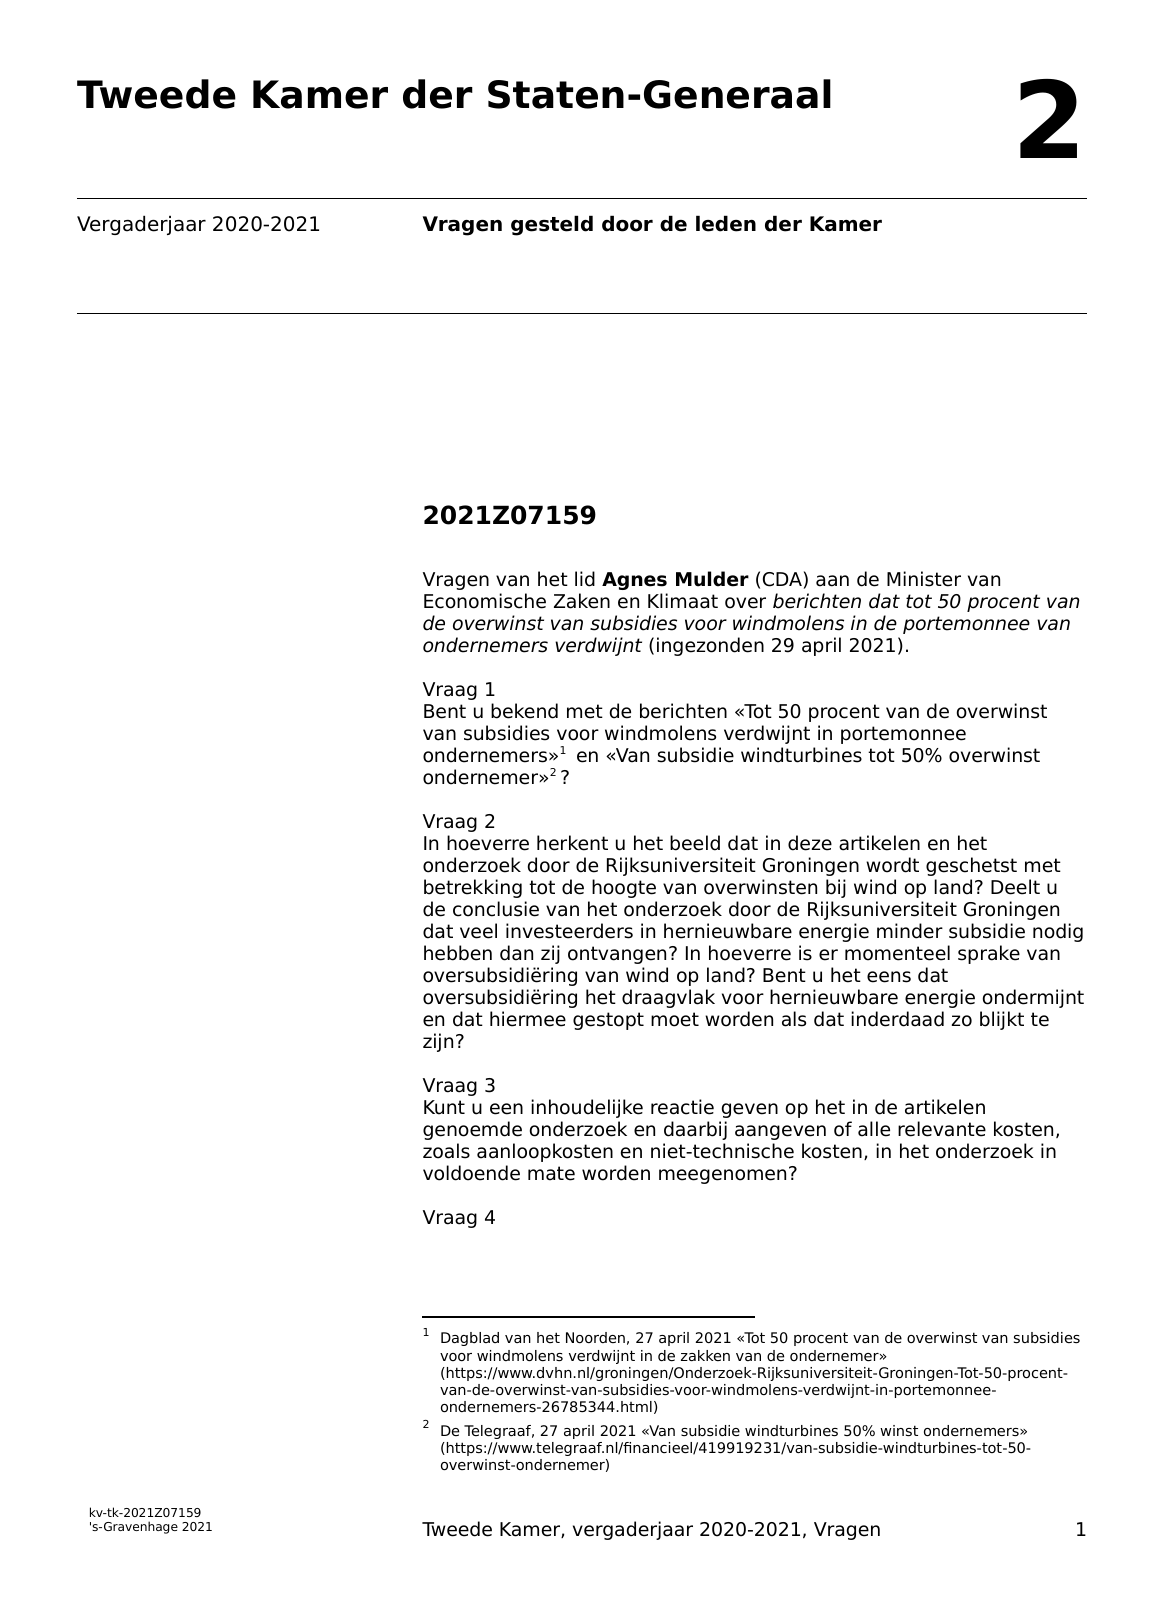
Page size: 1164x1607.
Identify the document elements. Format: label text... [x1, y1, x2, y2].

text Vraag 3 [422, 1075, 1087, 1097]
text Dagblad van het Noorden, 27 april 2021 «Tot 50 procent van de overwinst van subsidies voor windmolens verdwijnt in de zakken van de ondernemer» (https://www.dvhn.nl/groningen/Onderzoek-Rijksuniversiteit-Groningen-Tot-50-procent-van-de-overwinst-van-subsidies-voor-windmolens-verdwijnt-in-portemonnee-ondernemers-26785344.html) [422, 1326, 1087, 1416]
table_cell Vergaderjaar 2020-2021 [77, 199, 422, 313]
text kv-tk-2021Z07159 [88, 1506, 323, 1520]
text 's-Gravenhage 2021 [88, 1520, 323, 1534]
text Vragen van het lid Agnes Mulder (CDA) aan de Minister van Economische Zaken en Klimaat over berichten dat tot 50 procent van de overwinst van subsidies voor windmolens in de portemonnee van ondernemers verdwijnt (ingezonden 29 april 2021). [422, 569, 1087, 657]
table_header 2 [886, 59, 1087, 198]
text 2021Z07159 [422, 501, 1087, 531]
text Bent u bekend met de berichten «Tot 50 procent van de overwinst van subsidies voor windmolens verdwijnt in portemonnee ondernemers» en «Van subsidie windturbines tot 50% overwinst ondernemer»? [422, 701, 1087, 789]
text Kunt u een inhoudelijke reactie geven op het in de artikelen genoemde onderzoek en daarbij aangeven of alle relevante kosten, zoals aanloopkosten en niet-technische kosten, in het onderzoek in voldoende mate worden meegenomen? [422, 1097, 1087, 1185]
table_header Tweede Kamer der Staten-Generaal [77, 59, 886, 198]
text Vraag 2 [422, 811, 1087, 833]
text Vraag 1 [422, 679, 1087, 701]
table_cell Vragen gesteld door de leden der Kamer [422, 199, 1087, 313]
text De Telegraaf, 27 april 2021 «Van subsidie windturbines 50% winst ondernemers» (https://www.telegraaf.nl/financieel/419919231/van-subsidie-windturbines-tot-50-overwinst-ondernemer) [422, 1418, 1087, 1474]
text Vraag 4 [422, 1207, 1087, 1229]
text In hoeverre herkent u het beeld dat in deze artikelen en het onderzoek door de Rijksuniversiteit Groningen wordt geschetst met betrekking tot de hoogte van overwinsten bij wind op land? Deelt u de conclusie van het onderzoek door de Rijksuniversiteit Groningen dat veel investeerders in hernieuwbare energie minder subsidie nodig hebben dan zij ontvangen? In hoeverre is er momenteel sprake van oversubsidiëring van wind op land? Bent u het eens dat oversubsidiëring het draagvlak voor hernieuwbare energie ondermijnt en dat hiermee gestopt moet worden als dat inderdaad zo blijkt te zijn? [422, 833, 1087, 1053]
